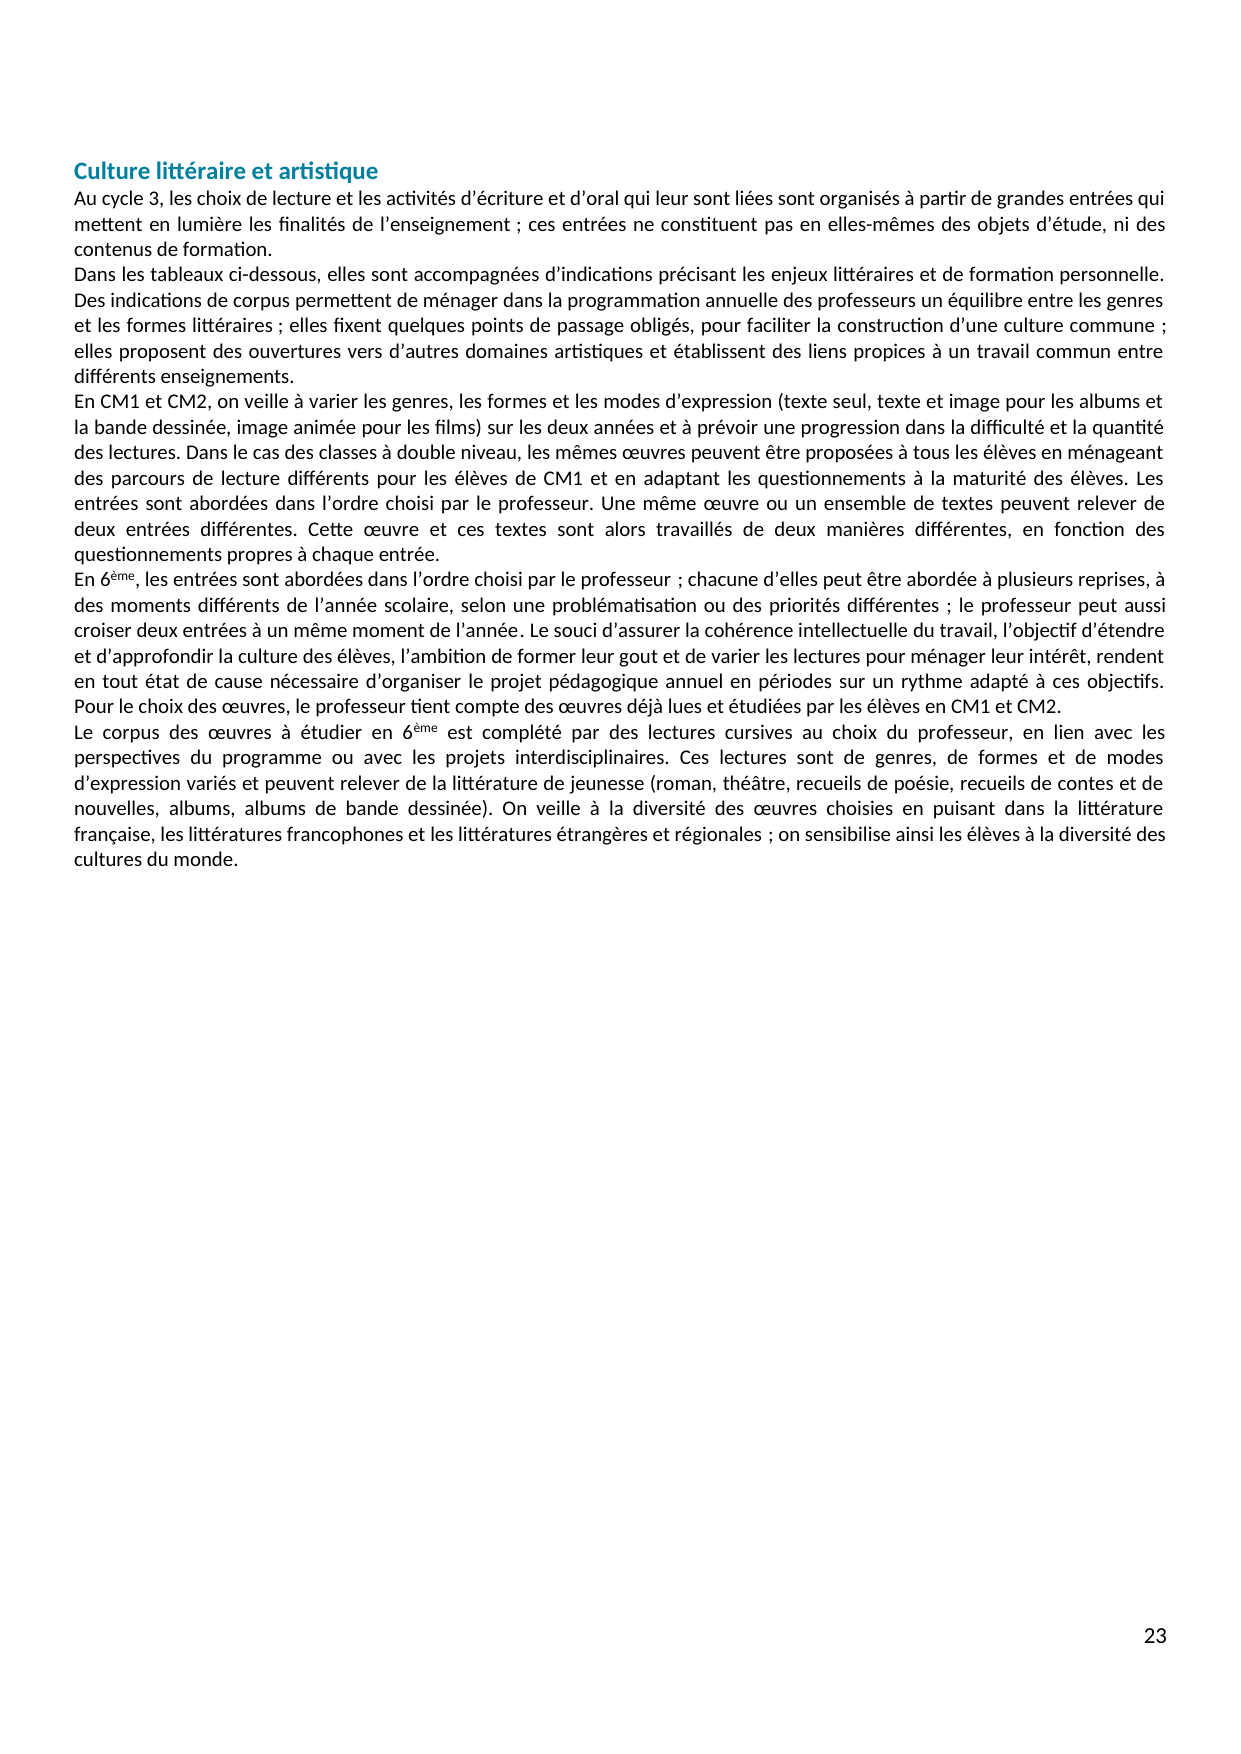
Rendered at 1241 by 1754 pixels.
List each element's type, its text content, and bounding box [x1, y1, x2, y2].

text Le corpus des œuvres à étudier en 6ème est complété par des lectures cursives au choix du professeur, en lien avec les perspectives du programme ou avec les projets interdisciplinaires. Ces lectures sont de genres, de formes et de modes d’expression variés et peuvent relever de la littérature de jeunesse (roman, théâtre, recueils de poésie, recueils de contes et de nouvelles, albums, albums de bande dessinée). On veille à la diversité des œuvres choisies en puisant dans la littérature française, les littératures francophones et les littératures étrangères et régionales ; on sensibilise ainsi les élèves à la diversité des cultures du monde. [74, 719, 1167, 872]
text Dans les tableaux ci-dessous, elles sont accompagnées d’indications précisant les enjeux littéraires et de formation personnelle. Des indications de corpus permettent de ménager dans la programmation annuelle des professeurs un équilibre entre les genres et les formes littéraires ; elles fixent quelques points de passage obligés, pour faciliter la construction d’une culture commune ; elles proposent des ouvertures vers d’autres domaines artistiques et établissent des liens propices à un travail commun entre différents enseignements. [74, 262, 1167, 389]
text En CM1 et CM2, on veille à varier les genres, les formes et les modes d’expression (texte seul, texte et image pour les albums et la bande dessinée, image animée pour les films) sur les deux années et à prévoir une progression dans la difficulté et la quantité des lectures. Dans le cas des classes à double niveau, les mêmes œuvres peuvent être proposées à tous les élèves en ménageant des parcours de lecture différents pour les élèves de CM1 et en adaptant les questionnements à la maturité des élèves. Les entrées sont abordées dans l’ordre choisi par le professeur. Une même œuvre ou un ensemble de textes peuvent relever de deux entrées différentes. Cette œuvre et ces textes sont alors travaillés de deux manières différentes, en fonction des questionnements propres à chaque entrée. [74, 389, 1167, 567]
text Culture littéraire et artistique [74, 155, 1167, 185]
text Au cycle 3, les choix de lecture et les activités d’écriture et d’oral qui leur sont liées sont organisés à partir de grandes entrées qui mettent en lumière les finalités de l’enseignement ; ces entrées ne constituent pas en elles-mêmes des objets d’étude, ni des contenus de formation. [74, 185, 1167, 262]
text En 6ème, les entrées sont abordées dans l’ordre choisi par le professeur ; chacune d’elles peut être abordée à plusieurs reprises, à des moments différents de l’année scolaire, selon une problématisation ou des priorités différentes ; le professeur peut aussi croiser deux entrées à un même moment de l’année. Le souci d’assurer la cohérence intellectuelle du travail, l’objectif d’étendre et d’approfondir la culture des élèves, l’ambition de former leur gout et de varier les lectures pour ménager leur intérêt, rendent en tout état de cause nécessaire d’organiser le projet pédagogique annuel en périodes sur un rythme adapté à ces objectifs. Pour le choix des œuvres, le professeur tient compte des œuvres déjà lues et étudiées par les élèves en CM1 et CM2. [74, 567, 1167, 719]
